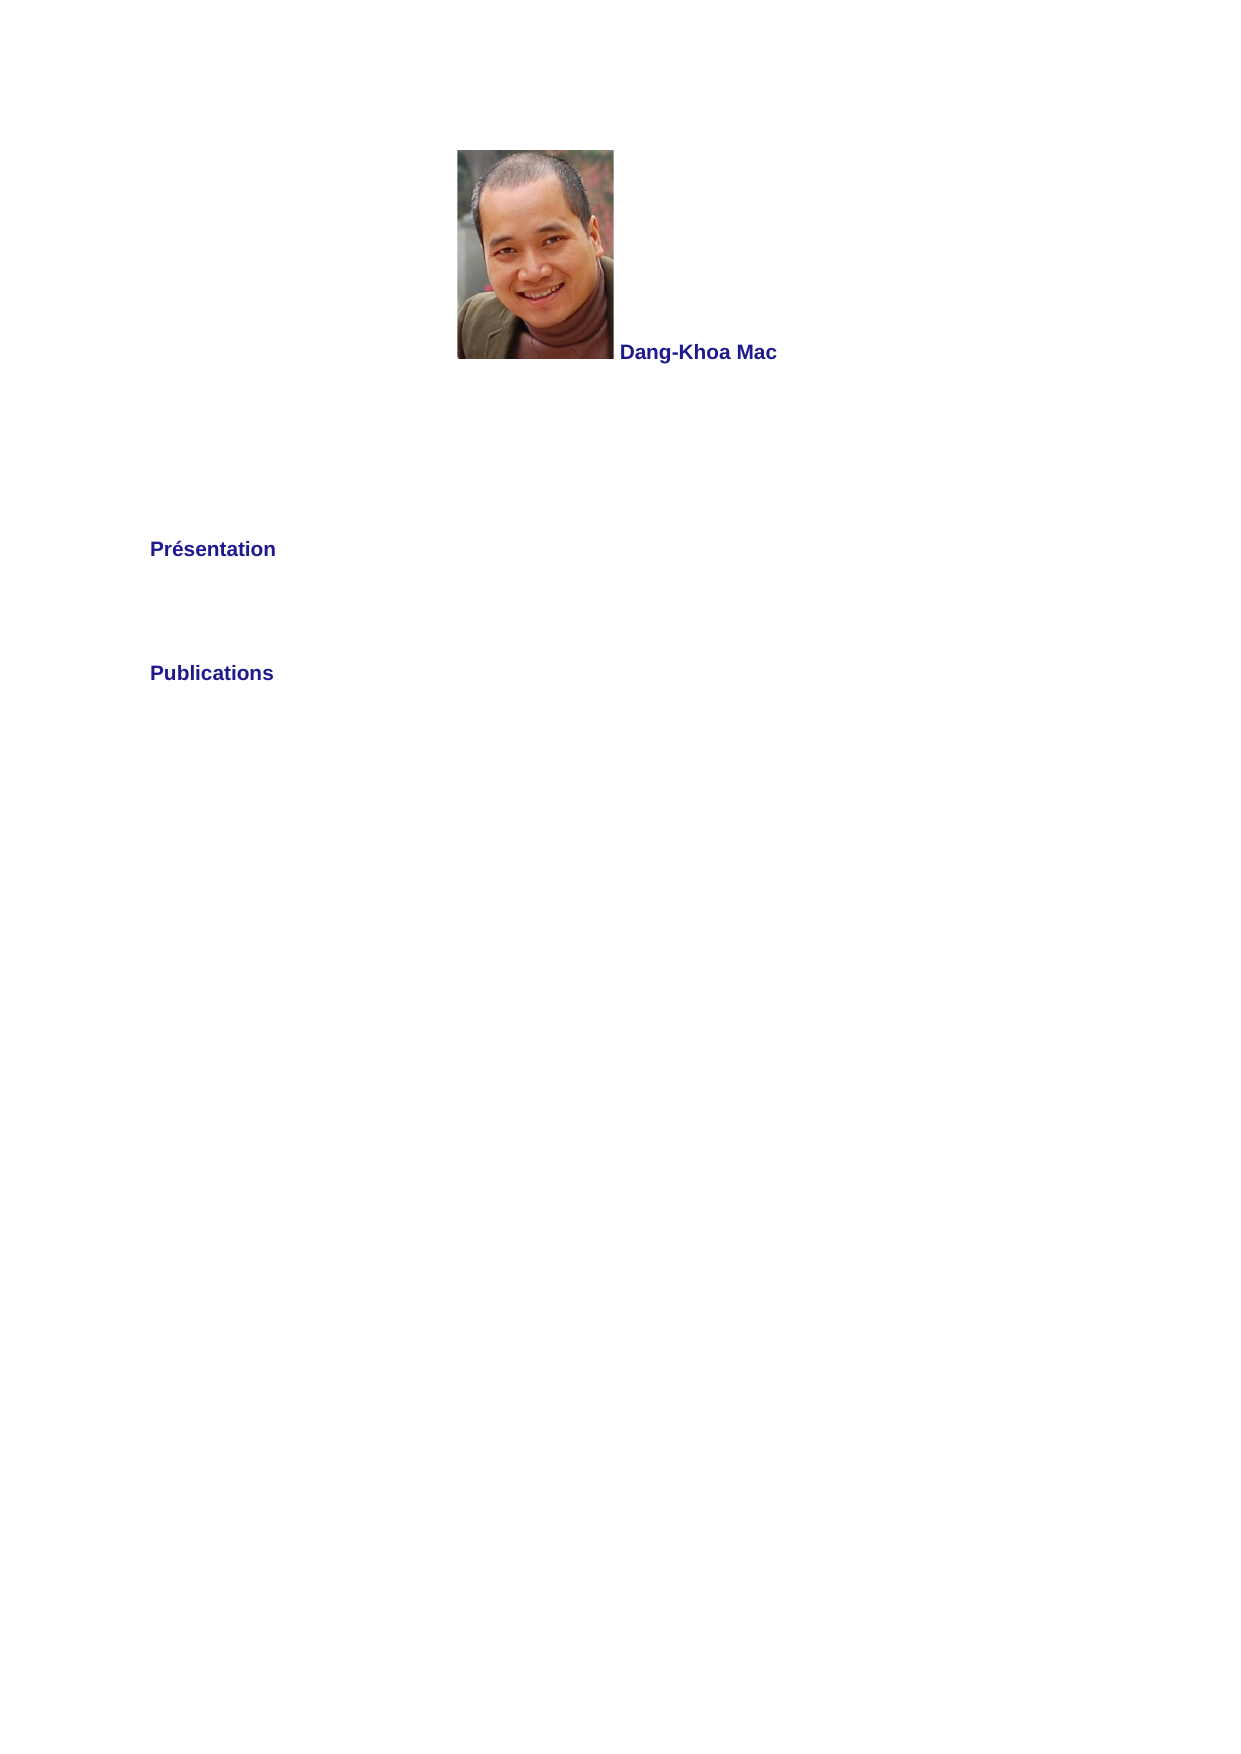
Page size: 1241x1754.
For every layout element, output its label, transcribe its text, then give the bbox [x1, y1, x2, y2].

subtitle Dang-Khoa Mac [150, 150, 1090, 363]
subtitle Présentation [150, 536, 1090, 560]
subtitle Publications [150, 660, 1090, 684]
picture [457, 150, 614, 359]
